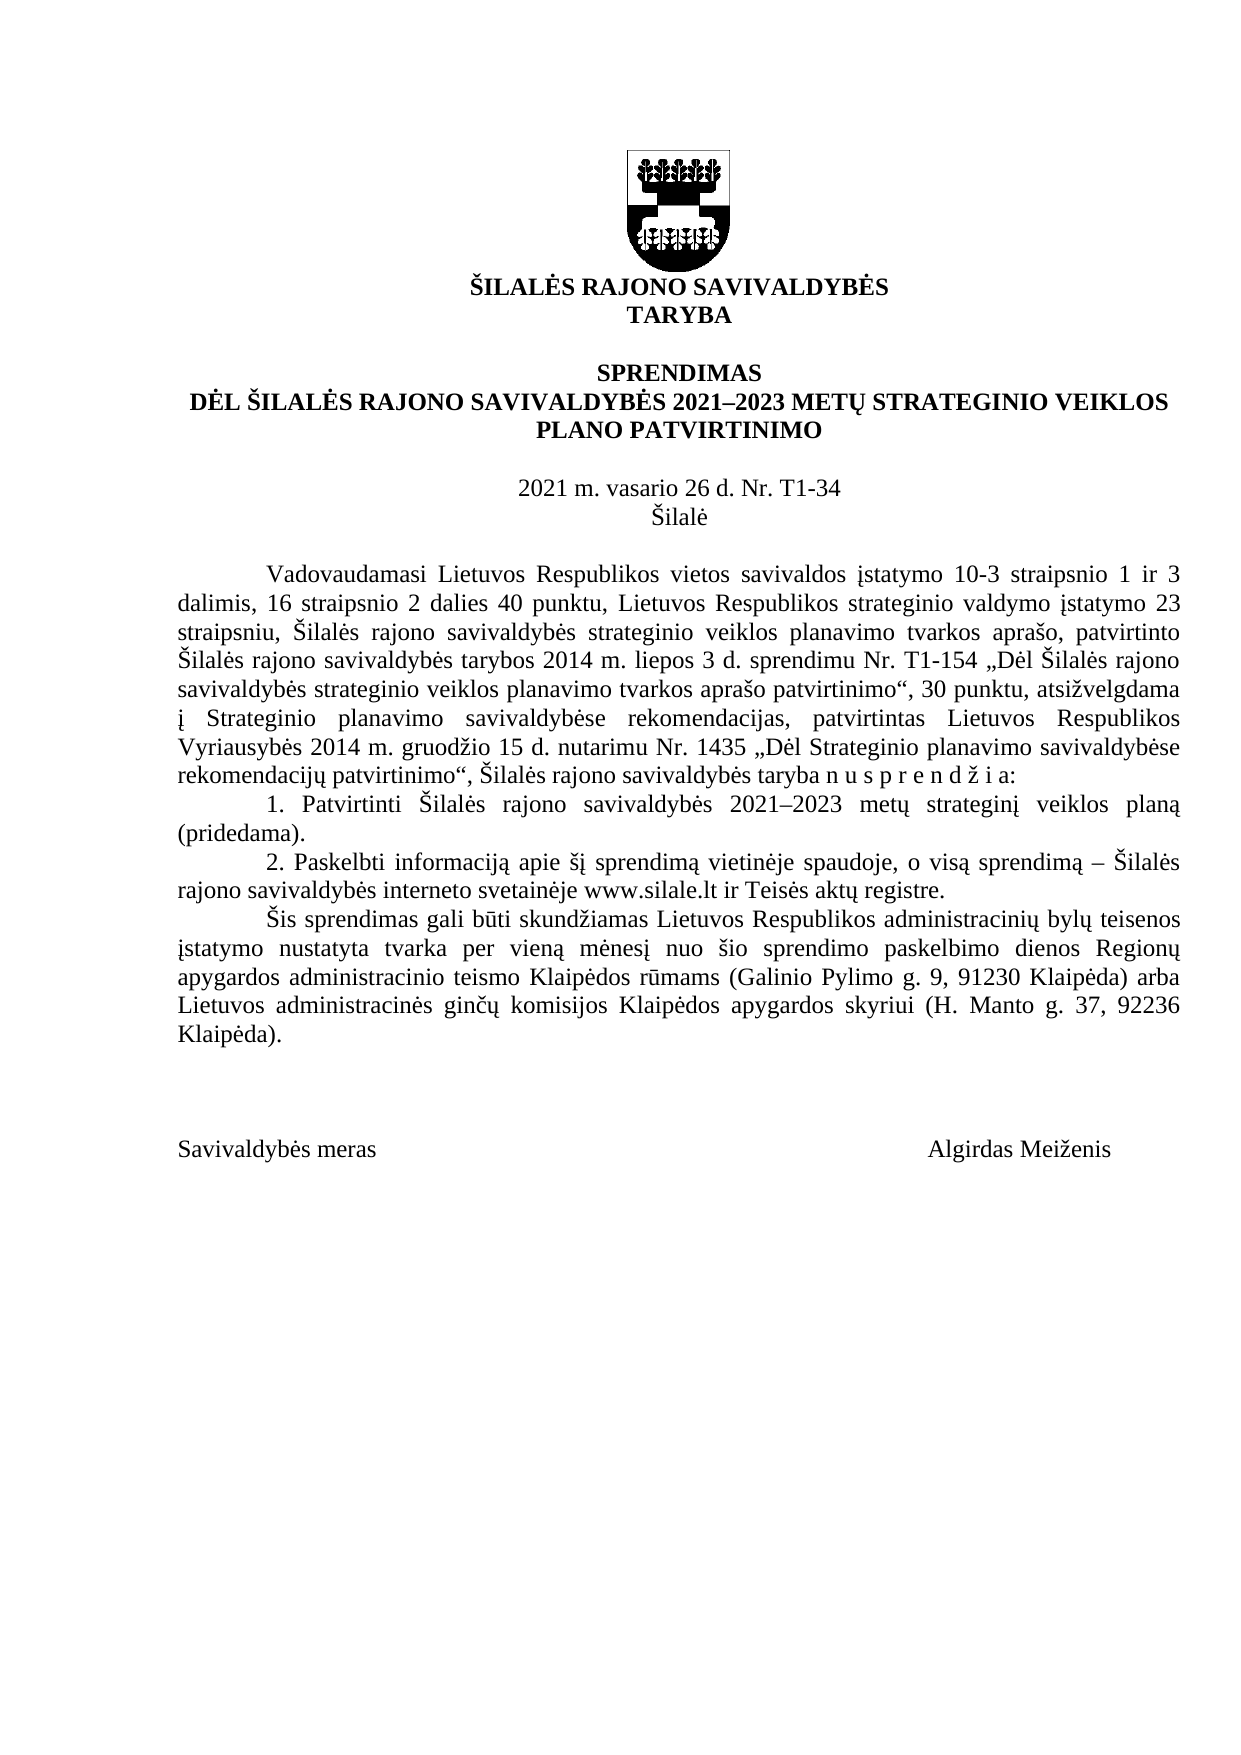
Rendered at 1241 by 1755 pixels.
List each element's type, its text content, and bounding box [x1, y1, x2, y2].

text Vadovaudamasi Lietuvos Respublikos vietos savivaldos įstatymo 10-3 straipsnio 1 ir 3 dalimis, 16 straipsnio 2 dalies 40 punktu, Lietuvos Respublikos strateginio valdymo įstatymo 23 straipsniu, Šilalės rajono savivaldybės strateginio veiklos planavimo tvarkos aprašo, patvirtinto Šilalės rajono savivaldybės tarybos 2014 m. liepos 3 d. sprendimu Nr. T1-154 „Dėl Šilalės rajono savivaldybės strateginio veiklos planavimo tvarkos aprašo patvirtinimo“, 30 punktu, atsižvelgdama į Strateginio planavimo savivaldybėse rekomendacijas, patvirtintas Lietuvos Respublikos Vyriausybės 2014 m. gruodžio 15 d. nutarimu Nr. 1435 „Dėl Strateginio planavimo savivaldybėse rekomendacijų patvirtinimo“, Šilalės rajono savivaldybės taryba n u s p r e n d ž i a: [177, 559, 1181, 789]
text Šilalė [177, 502, 1181, 530]
text ŠILALĖS RAJONO SAVIVALDYBĖS [177, 272, 1181, 300]
text SPRENDIMAS [177, 358, 1181, 387]
text 1. Patvirtinti Šilalės rajono savivaldybės 2021–2023 metų strateginį veiklos planą (pridedama). [177, 789, 1181, 847]
text Savivaldybės meras Algirdas Meiženis [177, 1134, 1181, 1163]
text DĖL ŠILALĖS RAJONO SAVIVALDYBĖS 2021–2023 METŲ STRATEGINIO VEIKLOS PLANO PATVIRTINIMO [177, 387, 1181, 444]
text TARYBA [177, 300, 1181, 329]
text Šis sprendimas gali būti skundžiamas Lietuvos Respublikos administracinių bylų teisenos įstatymo nustatyta tvarka per vieną mėnesį nuo šio sprendimo paskelbimo dienos Regionų apygardos administracinio teismo Klaipėdos rūmams (Galinio Pylimo g. 9, 91230 Klaipėda) arba Lietuvos administracinės ginčų komisijos Klaipėdos apygardos skyriui (H. Manto g. 37, 92236 Klaipėda). [177, 904, 1181, 1048]
text 2. Paskelbti informaciją apie šį sprendimą vietinėje spaudoje, o visą sprendimą – Šilalės rajono savivaldybės interneto svetainėje www.silale.lt ir Teisės aktų registre. [177, 847, 1181, 904]
text 2021 m. vasario 26 d. Nr. T1-34 [177, 473, 1181, 502]
